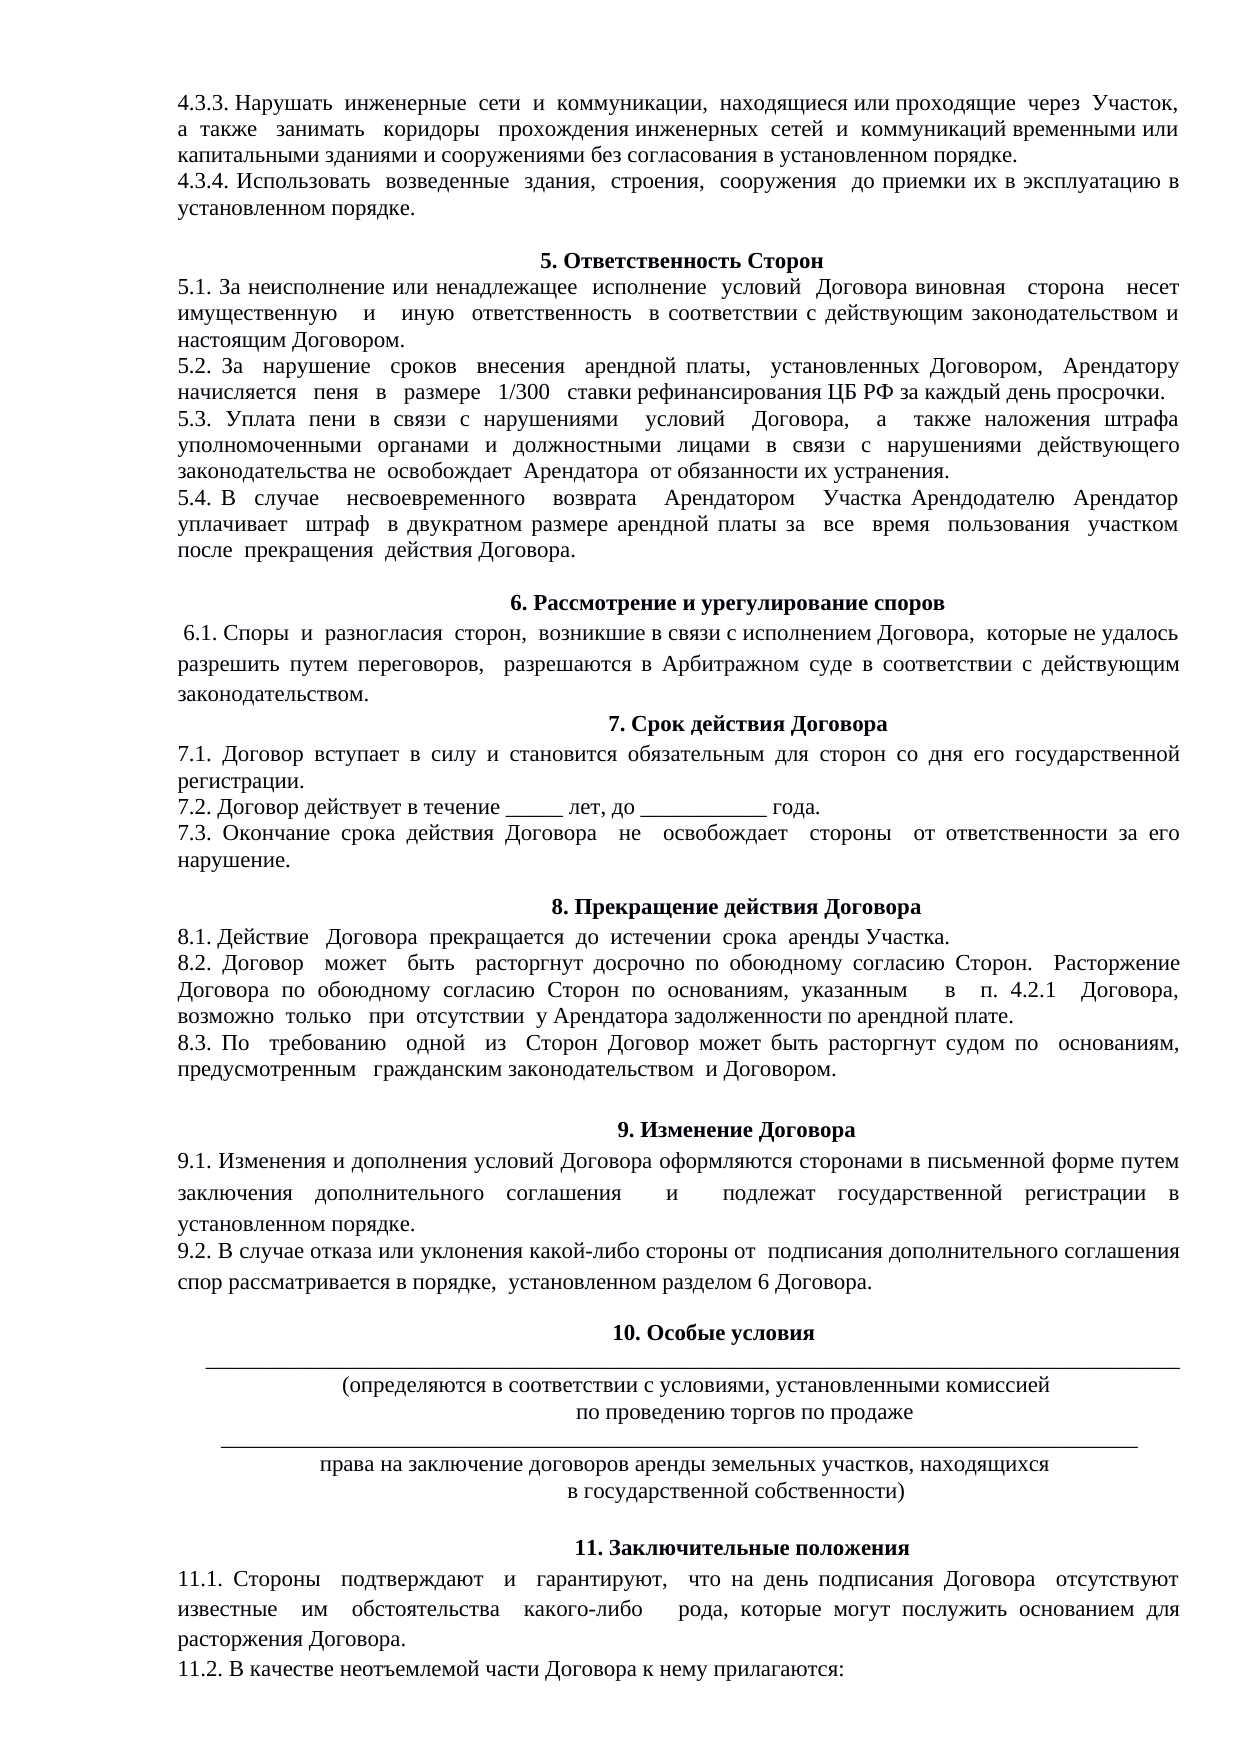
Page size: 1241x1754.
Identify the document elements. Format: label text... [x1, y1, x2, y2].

text (определяются в соответствии с условиями, установленными комиссией [177, 1371, 1181, 1398]
text 7.2. Договор действует в течение _____ лет, до ___________ года. [177, 793, 1181, 819]
text 5. Ответственность Сторон [177, 247, 1181, 273]
text по проведению торгов по продаже [177, 1398, 1181, 1424]
text 8.2. Договор может быть расторгнут досрочно по обоюдному согласию Сторон. Расторжение Договора по обоюдному согласию Сторон по основаниям, указанным в п. 4.2.1 Договора, возможно только при отсутствии у Арендатора задолженности по арендной плате. [177, 949, 1181, 1028]
text 10. Особые условия [177, 1319, 1181, 1345]
text 6.1. Споры и разногласия сторон, возникшие в связи с исполнением Договора, которые не удалось разрешить путем переговоров, разрешаются в Арбитражном суде в соответствии с действующим законодательством. [177, 619, 1181, 706]
text 5.4. В случае несвоевременного возврата Арендатором Участка Арендодателю Арендатор уплачивает штраф в двукратном размере арендной платы за все время пользования участком после прекращения действия Договора. [177, 484, 1181, 563]
text 5.2. За нарушение сроков внесения арендной платы, установленных Договором, Арендатору начисляется пеня в размере 1/300 ставки рефинансирования ЦБ РФ за каждый день просрочки. [177, 352, 1181, 405]
text 8.1. Действие Договора прекращается до истечении срока аренды Участка. [177, 923, 1181, 949]
text _____________________________________________________________________________________ [177, 1345, 1181, 1371]
text 5.3. Уплата пени в связи с нарушениями условий Договора, а также наложения штрафа уполномоченными органами и должностными лицами в связи с нарушениями действующего законодательства не освобождает Арендатора от обязанности их устранения. [177, 405, 1181, 484]
text 9.1. Изменения и дополнения условий Договора оформляются сторонами в письменной форме путем заключения дополнительного соглашения и подлежат государственной регистрации в установленном порядке. [177, 1144, 1181, 1237]
text 9.2. В случае отказа или уклонения какой-либо стороны от подписания дополнительного соглашения спор рассматривается в порядке, установленном разделом 6 Договора. [177, 1237, 1181, 1294]
text 8.3. По требованию одной из Сторон Договор может быть расторгнут судом по основаниям, предусмотренным гражданским законодательством и Договором. [177, 1028, 1181, 1081]
text ________________________________________________________________________________ [177, 1424, 1181, 1451]
text 11. Заключительные положения [177, 1534, 1181, 1561]
text 11.1. Стороны подтверждают и гарантируют, что на день подписания Договора отсутствуют известные им обстоятельства какого-либо рода, которые могут послужить основанием для расторжения Договора. [177, 1565, 1181, 1651]
text 8. Прекращение действия Договора [177, 893, 1181, 919]
text 4.3.3. Нарушать инженерные сети и коммуникации, находящиеся или проходящие через Участок, а также занимать коридоры прохождения инженерных сетей и коммуникаций временными или капитальными зданиями и сооружениями без согласования в установленном порядке. [177, 88, 1181, 168]
text 7. Срок действия Договора [177, 710, 1181, 736]
text 9. Изменение Договора [177, 1112, 1181, 1144]
text 4.3.4. Использовать возведенные здания, строения, сооружения до приемки их в эксплуатацию в установленном порядке. [177, 168, 1181, 220]
text 11.2. В качестве неотъемлемой части Договора к нему прилагаются: [177, 1655, 1181, 1682]
text права на заключение договоров аренды земельных участков, находящихся [177, 1451, 1181, 1477]
text 7.3. Окончание срока действия Договора не освобождает стороны от ответственности за его нарушение. [177, 819, 1181, 872]
text 7.1. Договор вступает в силу и становится обязательным для сторон со дня его государственной регистрации. [177, 740, 1181, 793]
text в государственной собственности) [177, 1477, 1181, 1503]
text 6. Рассмотрение и урегулирование споров [177, 589, 1181, 616]
text 5.1. За неисполнение или ненадлежащее исполнение условий Договора виновная сторона несет имущественную и иную ответственность в соответствии с действующим законодательством и настоящим Договором. [177, 273, 1181, 352]
